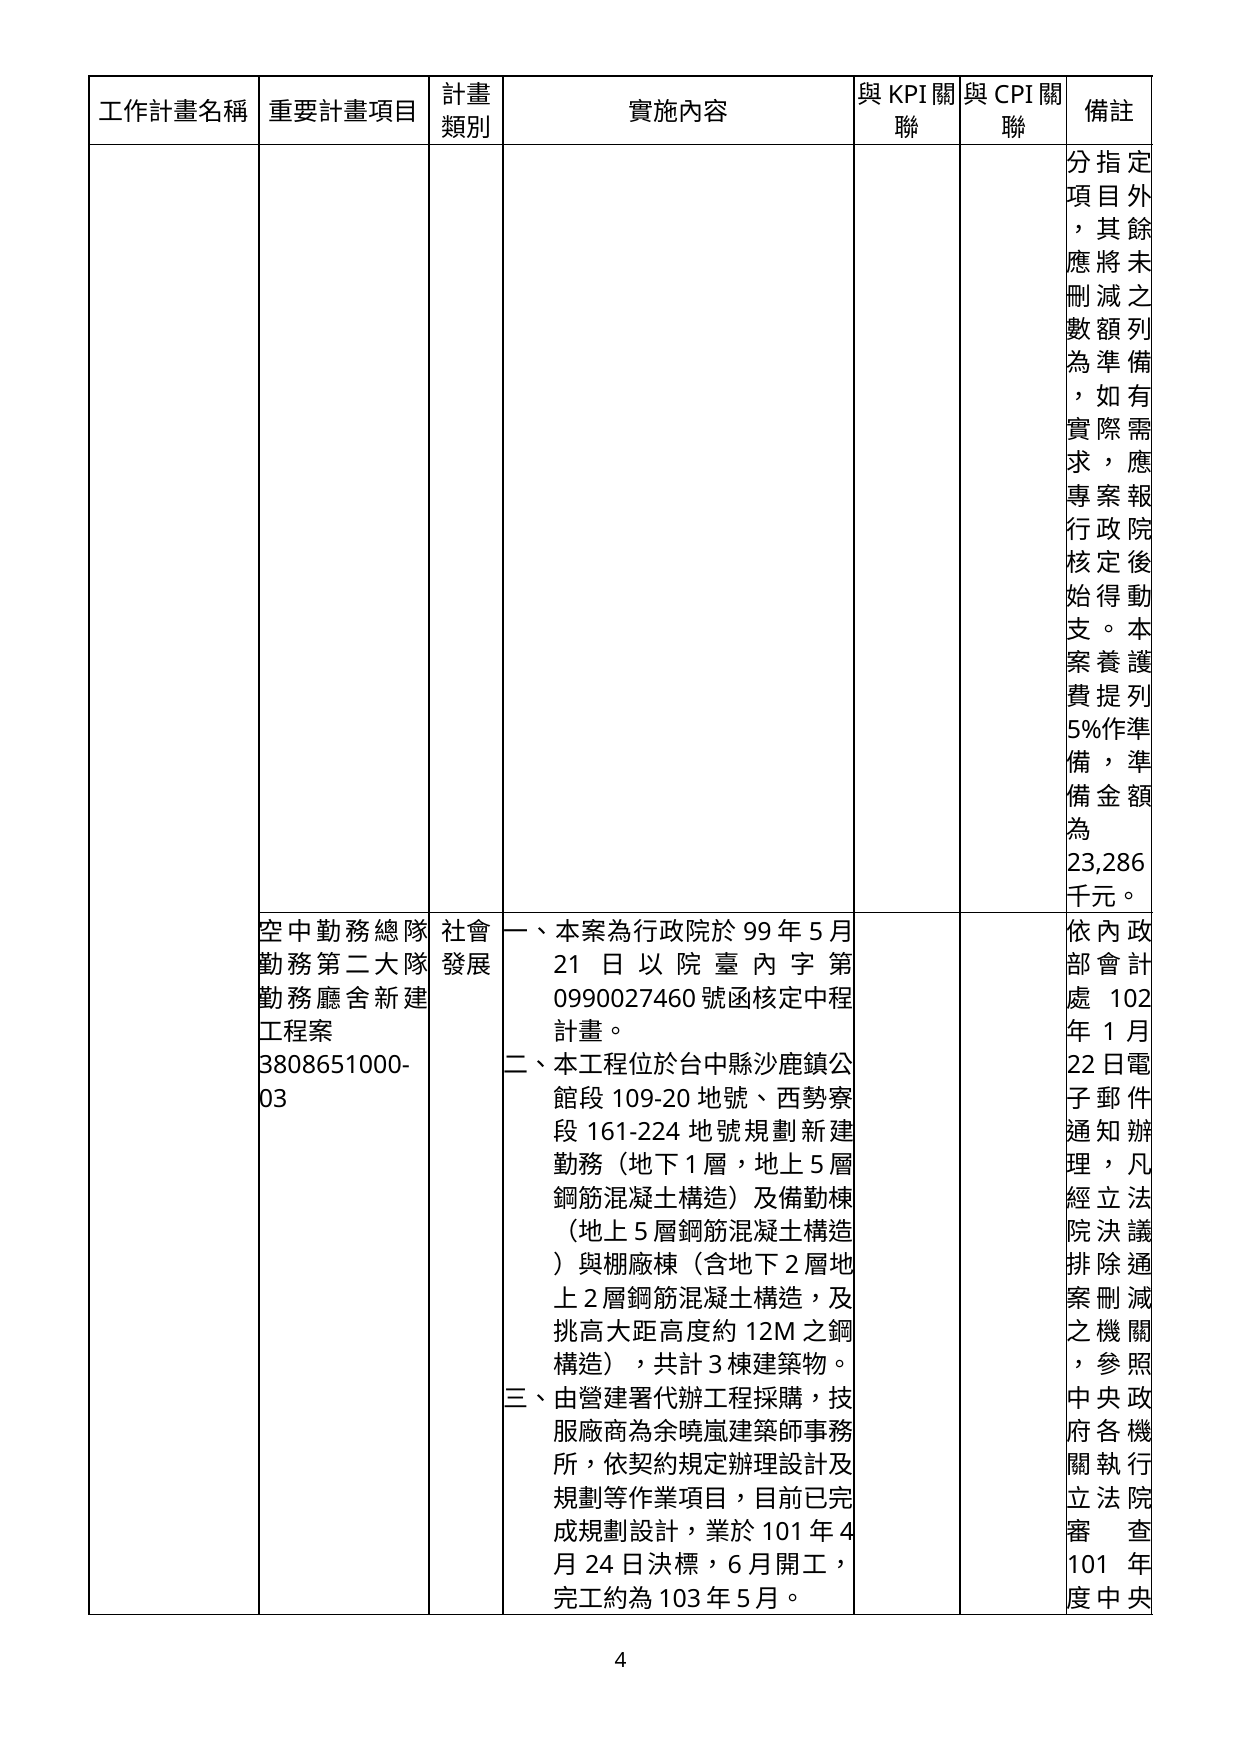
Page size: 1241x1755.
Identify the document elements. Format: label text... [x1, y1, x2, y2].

table_cell [961, 145, 1066, 912]
table_header 工作計畫名稱 [90, 77, 258, 143]
table_cell 依內政部會計處102年1月22日電子郵件通知辦理，凡經立法院決議排除通案刪減之機關，參照中央政府各機關執行立法院審查101年度中央 [1067, 913, 1151, 1614]
table_cell [504, 145, 853, 912]
table_cell 一、本案為行政院於99年5月21日以院臺內字第0990027460號函核定中程計畫。 二、本工程位於台中縣沙鹿鎮公館段109-20地號、西勢寮段161-224地號規劃新建勤務（地下1層，地上5層鋼筋混凝土構造）及備勤棟（地上5層鋼筋混凝土構造）與棚廠棟（含地下2層地上2層鋼筋混凝土構造，及挑高大距高度約12M之鋼構造），共計3棟建築物。 三、由營建署代辦工程採購，技服廠商為余曉嵐建築師事務所，依契約規定辦理設計及規劃等作業項目，目前已完成規劃設計，業於101年4月24日決標，6月開工，完工約為103年5月。 [504, 913, 853, 1614]
table_cell [90, 145, 258, 1614]
table_cell 空中勤務總隊勤務第二大隊勤務廳舍新建工程案 3808651000-03 [260, 913, 428, 1614]
table_header 重要計畫項目 [260, 77, 428, 143]
table_cell [855, 145, 959, 912]
table_cell [260, 145, 428, 912]
table_header 與KPI關聯 [855, 77, 959, 143]
table_header 計畫類別 [430, 77, 502, 143]
table_header 備註 [1067, 77, 1151, 143]
table_cell 社會發展 [430, 913, 502, 1614]
table_header 實施內容 [504, 77, 853, 143]
table_cell 分指定項目外，其餘應將未刪減之數額列為準備，如有實際需求，應專案報行政院核定後始得動支。本案養護費提列5%作準備，準備金額為23,286千元。 [1067, 145, 1151, 912]
table_cell [855, 913, 959, 1614]
table_cell [430, 145, 502, 912]
table_header 與CPI關聯 [961, 77, 1066, 143]
table_cell [961, 913, 1066, 1614]
